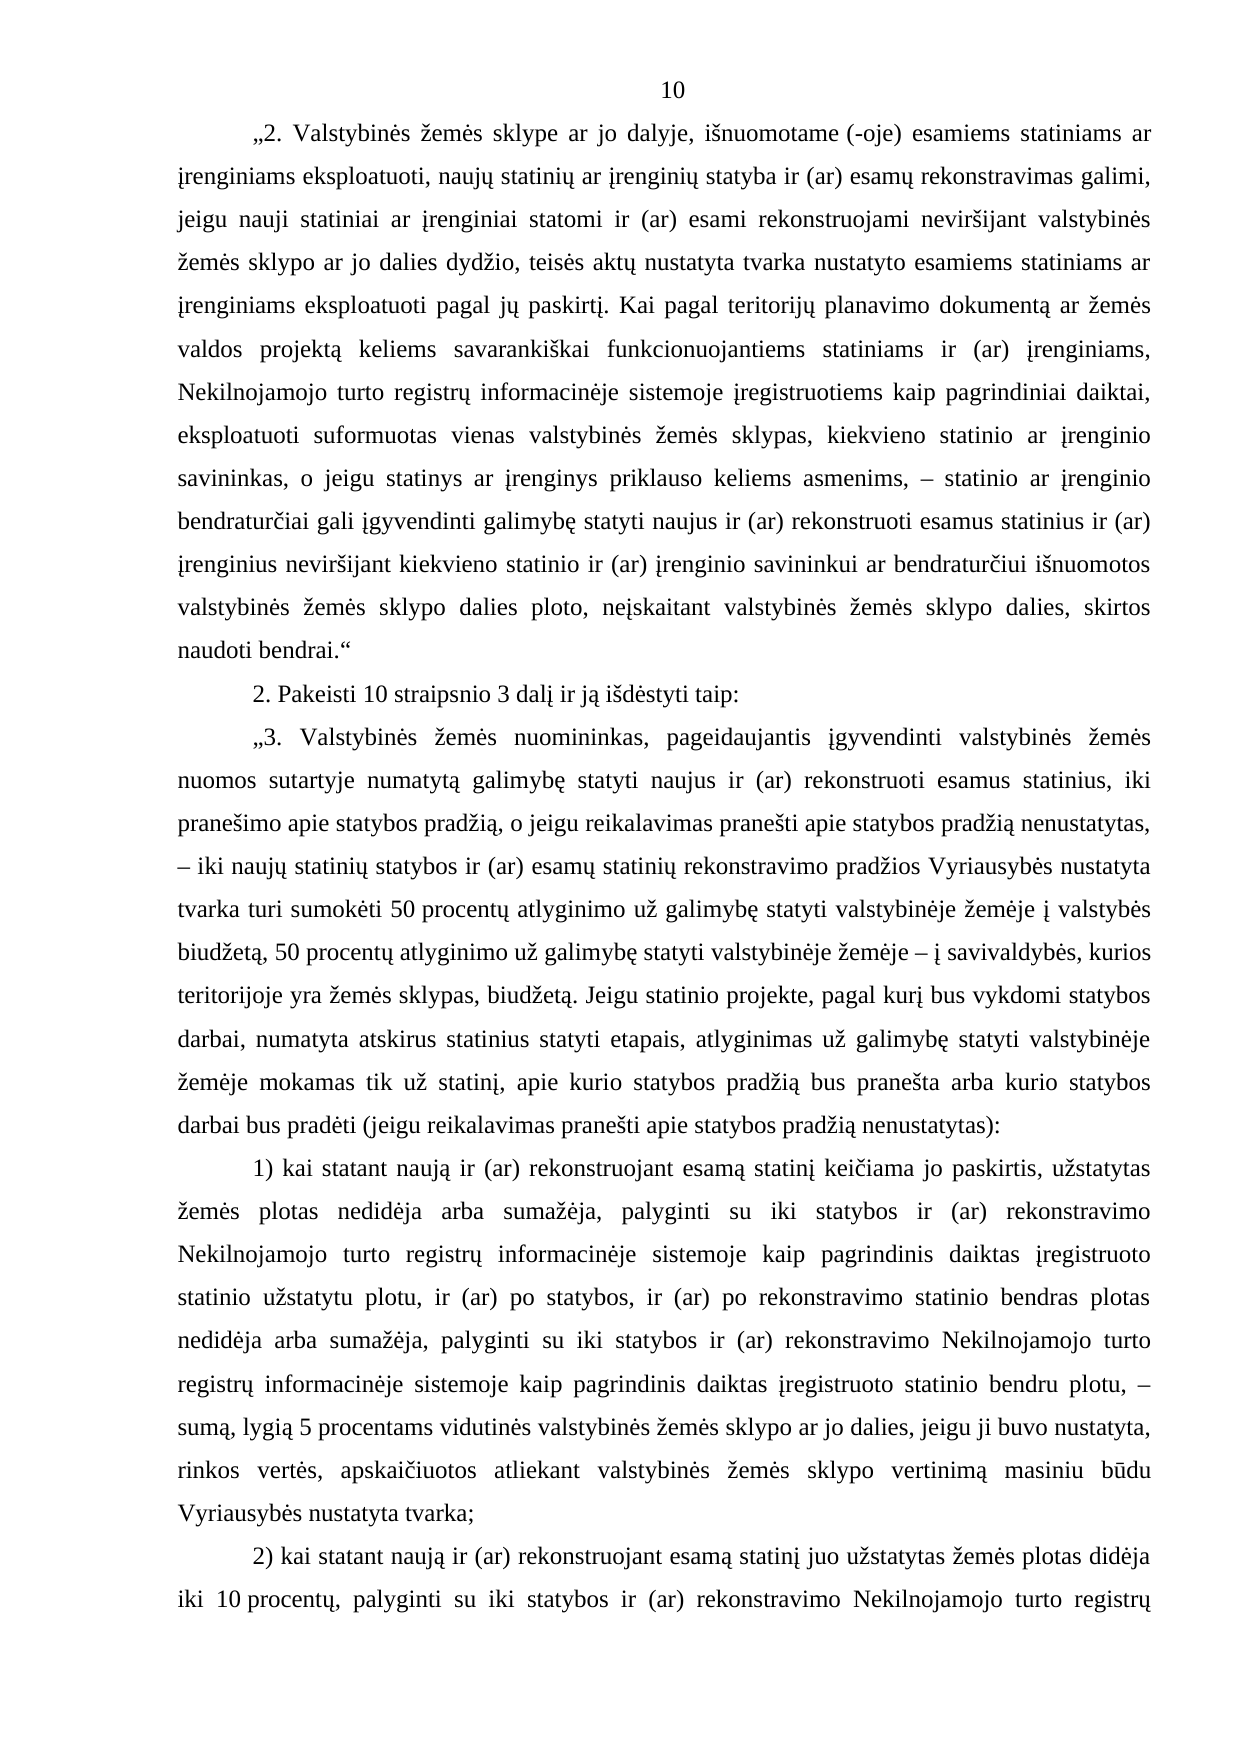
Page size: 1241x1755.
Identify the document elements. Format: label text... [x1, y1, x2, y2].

text 2) kai statant naują ir (ar) rekonstruojant esamą statinį juo užstatytas žemės plotas didėja iki 10 procentų, palyginti su iki statybos ir (ar) rekonstravimo Nekilnojamojo turto registrų [177, 1541, 1152, 1613]
text 2. Pakeisti 10 straipsnio 3 dalį ir ją išdėstyti taip: [177, 679, 1152, 707]
text 1) kai statant naują ir (ar) rekonstruojant esamą statinį keičiama jo paskirtis, užstatytas žemės plotas nedidėja arba sumažėja, palyginti su iki statybos ir (ar) rekonstravimo Nekilnojamojo turto registrų informacinėje sistemoje kaip pagrindinis daiktas įregistruoto statinio užstatytu plotu, ir (ar) po statybos, ir (ar) po rekonstravimo statinio bendras plotas nedidėja arba sumažėja, palyginti su iki statybos ir (ar) rekonstravimo Nekilnojamojo turto registrų informacinėje sistemoje kaip pagrindinis daiktas įregistruoto statinio bendru plotu, – sumą, lygią 5 procentams vidutinės valstybinės žemės sklypo ar jo dalies, jeigu ji buvo nustatyta, rinkos vertės, apskaičiuotos atliekant valstybinės žemės sklypo vertinimą masiniu būdu Vyriausybės nustatyta tvarka; [177, 1153, 1152, 1527]
text „3. Valstybinės žemės nuomininkas, pageidaujantis įgyvendinti valstybinės žemės nuomos sutartyje numatytą galimybę statyti naujus ir (ar) rekonstruoti esamus statinius, iki pranešimo apie statybos pradžią, o jeigu reikalavimas pranešti apie statybos pradžią nenustatytas, – iki naujų statinių statybos ir (ar) esamų statinių rekonstravimo pradžios Vyriausybės nustatyta tvarka turi sumokėti 50 procentų atlyginimo už galimybę statyti valstybinėje žemėje į valstybės biudžetą, 50 procentų atlyginimo už galimybę statyti valstybinėje žemėje – į savivaldybės, kurios teritorijoje yra žemės sklypas, biudžetą. Jeigu statinio projekte, pagal kurį bus vykdomi statybos darbai, numatyta atskirus statinius statyti etapais, atlyginimas už galimybę statyti valstybinėje žemėje mokamas tik už statinį, apie kurio statybos pradžią bus pranešta arba kurio statybos darbai bus pradėti (jeigu reikalavimas pranešti apie statybos pradžią nenustatytas): [177, 722, 1152, 1139]
text „2. Valstybinės žemės sklype ar jo dalyje, išnuomotame (-oje) esamiems statiniams ar įrenginiams eksploatuoti, naujų statinių ar įrenginių statyba ir (ar) esamų rekonstravimas galimi, jeigu nauji statiniai ar įrenginiai statomi ir (ar) esami rekonstruojami neviršijant valstybinės žemės sklypo ar jo dalies dydžio, teisės aktų nustatyta tvarka nustatyto esamiems statiniams ar įrenginiams eksploatuoti pagal jų paskirtį. Kai pagal teritorijų planavimo dokumentą ar žemės valdos projektą keliems savarankiškai funkcionuojantiems statiniams ir (ar) įrenginiams, Nekilnojamojo turto registrų informacinėje sistemoje įregistruotiems kaip pagrindiniai daiktai, eksploatuoti suformuotas vienas valstybinės žemės sklypas, kiekvieno statinio ar įrenginio savininkas, o jeigu statinys ar įrenginys priklauso keliems asmenims, – statinio ar įrenginio bendraturčiai gali įgyvendinti galimybę statyti naujus ir (ar) rekonstruoti esamus statinius ir (ar) įrenginius neviršijant kiekvieno statinio ir (ar) įrenginio savininkui ar bendraturčiui išnuomotos valstybinės žemės sklypo dalies ploto, neįskaitant valstybinės žemės sklypo dalies, skirtos naudoti bendrai.“ [177, 118, 1152, 664]
